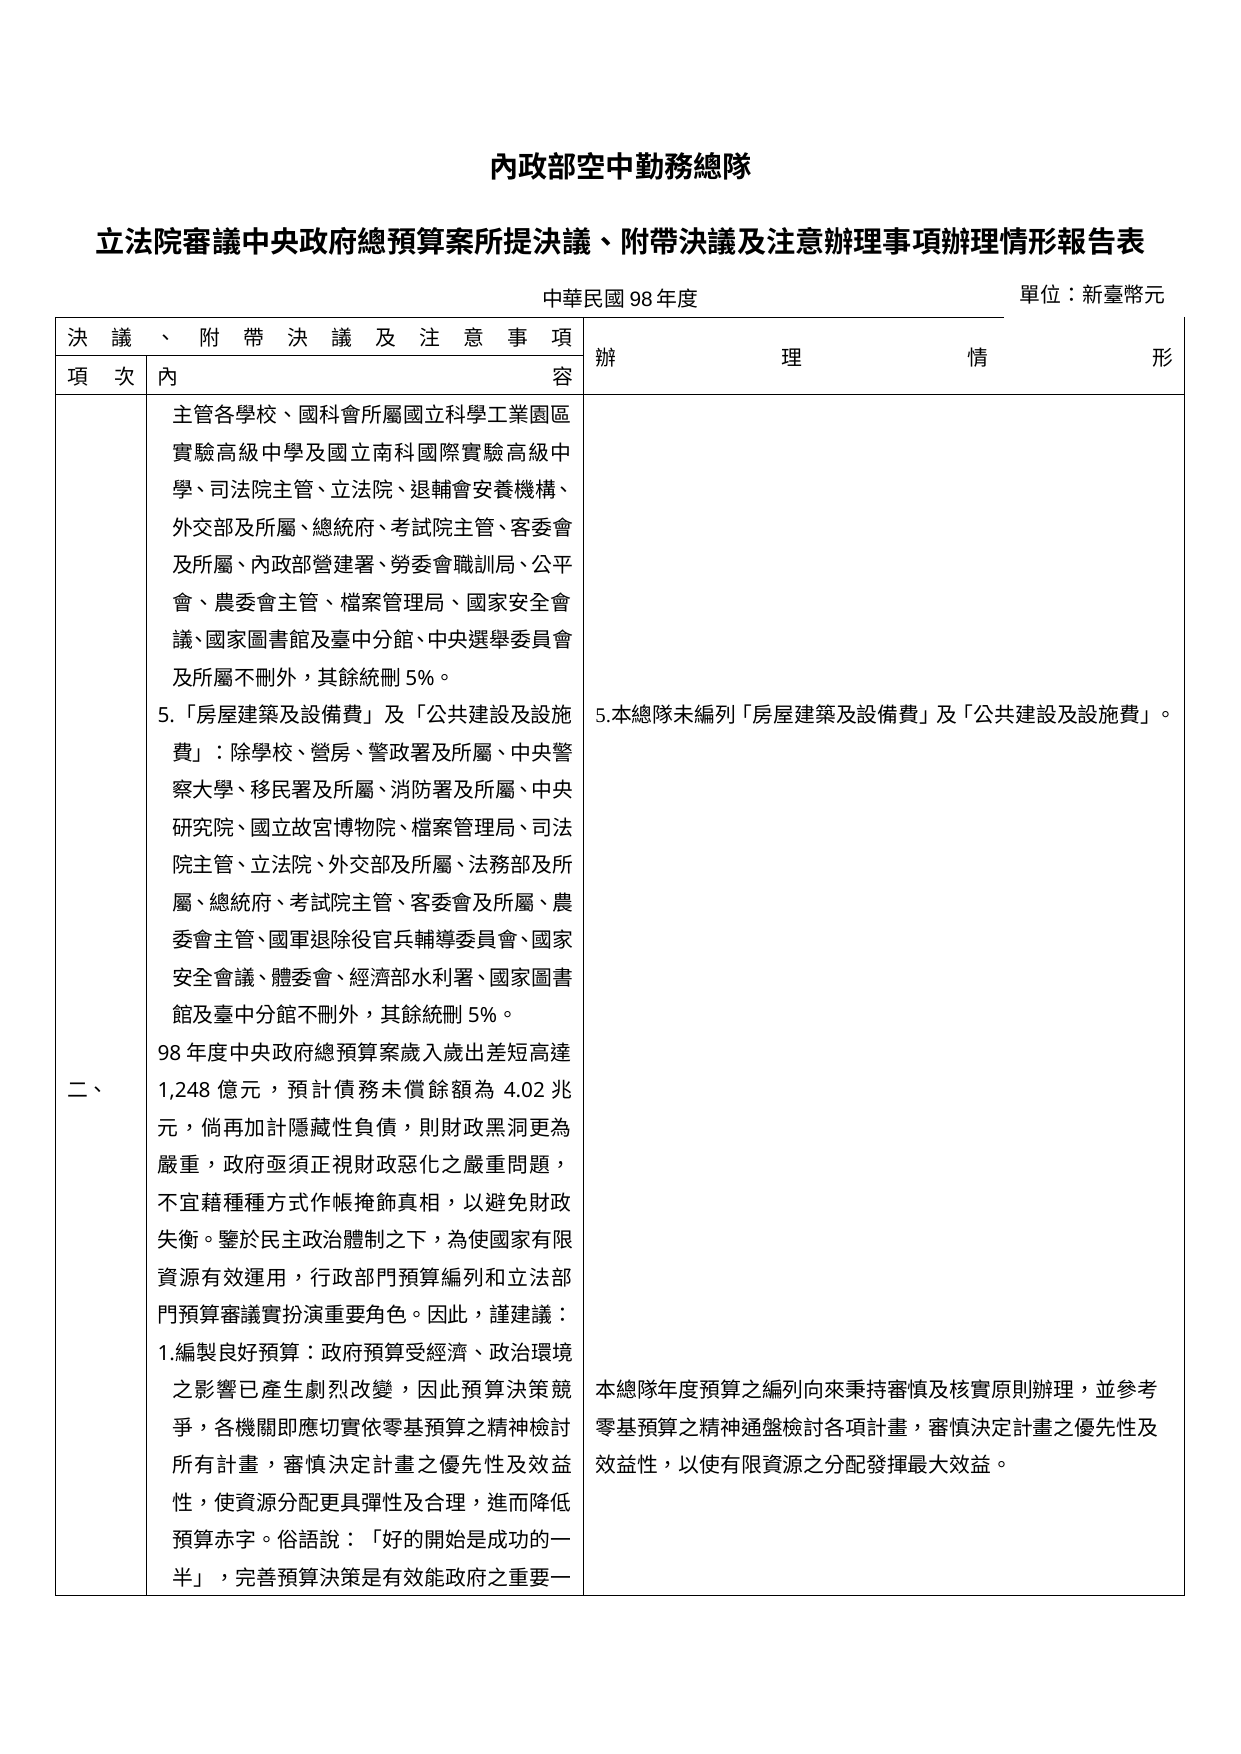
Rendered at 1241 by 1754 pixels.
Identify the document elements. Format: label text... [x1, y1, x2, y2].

table_cell 決議、附帶決議及注意事項 [56, 318, 583, 355]
table_header 內政部空中勤務總隊 [56, 127, 1184, 202]
table_cell 立法院審議中央政府總預算案所提決議、附帶決議及注意辦理事項辦理情形報告表 [56, 202, 1184, 319]
table_cell 項次 [56, 356, 146, 394]
table_cell 內容 [147, 356, 583, 394]
table_cell 中華民國98年度 [56, 277, 1004, 317]
table_cell 5.本總隊未編列「房屋建築及設備費」及「公共建設及設施費」。 本總隊年度預算之編列向來秉持審慎及核實原則辦理，並參考零基預算之精神通盤檢討各項計畫，審慎決定計畫之優先性及效益性，以使有限資源之分配發揮最大效益。 [584, 395, 1184, 1595]
table_cell 主管各學校、國科會所屬國立科學工業園區實驗高級中學及國立南科國際實驗高級中學、司法院主管、立法院、退輔會安養機構、外交部及所屬、總統府、考試院主管、客委會及所屬、內政部營建署、勞委會職訓局、公平會、農委會主管、檔案管理局、國家安全會議、國家圖書館及臺中分館、中央選舉委員會及所屬不刪外，其餘統刪5%。 5.「房屋建築及設備費」及「公共建設及設施費」：除學校、營房、警政署及所屬、中央警察大學、移民署及所屬、消防署及所屬、中央研究院、國立故宮博物院、檔案管理局、司法院主管、立法院、外交部及所屬、法務部及所屬、總統府、考試院主管、客委會及所屬、農委會主管、國軍退除役官兵輔導委員會、國家安全會議、體委會、經濟部水利署、國家圖書館及臺中分館不刪外，其餘統刪5%。 98年度中央政府總預算案歲入歲出差短高達1,248億元，預計債務未償餘額為4.02兆元，倘再加計隱藏性負債，則財政黑洞更為嚴重，政府亟須正視財政惡化之嚴重問題，不宜藉種種方式作帳掩飾真相，以避免財政失衡。鑒於民主政治體制之下，為使國家有限資源有效運用，行政部門預算編列和立法部門預算審議實扮演重要角色。因此，謹建議： 1.編製良好預算：政府預算受經濟、政治環境之影響已產生劇烈改變，因此預算決策競爭，各機關即應切實依零基預算之精神檢討所有計畫，審慎決定計畫之優先性及效益性，使資源分配更具彈性及合理，進而降低預算赤字。俗語說：「好的開始是成功的一半」，完善預算決策是有效能政府之重要一 [147, 395, 583, 1595]
table_cell 二、 [56, 395, 146, 1595]
table_cell 辦理情形 [584, 318, 1184, 394]
